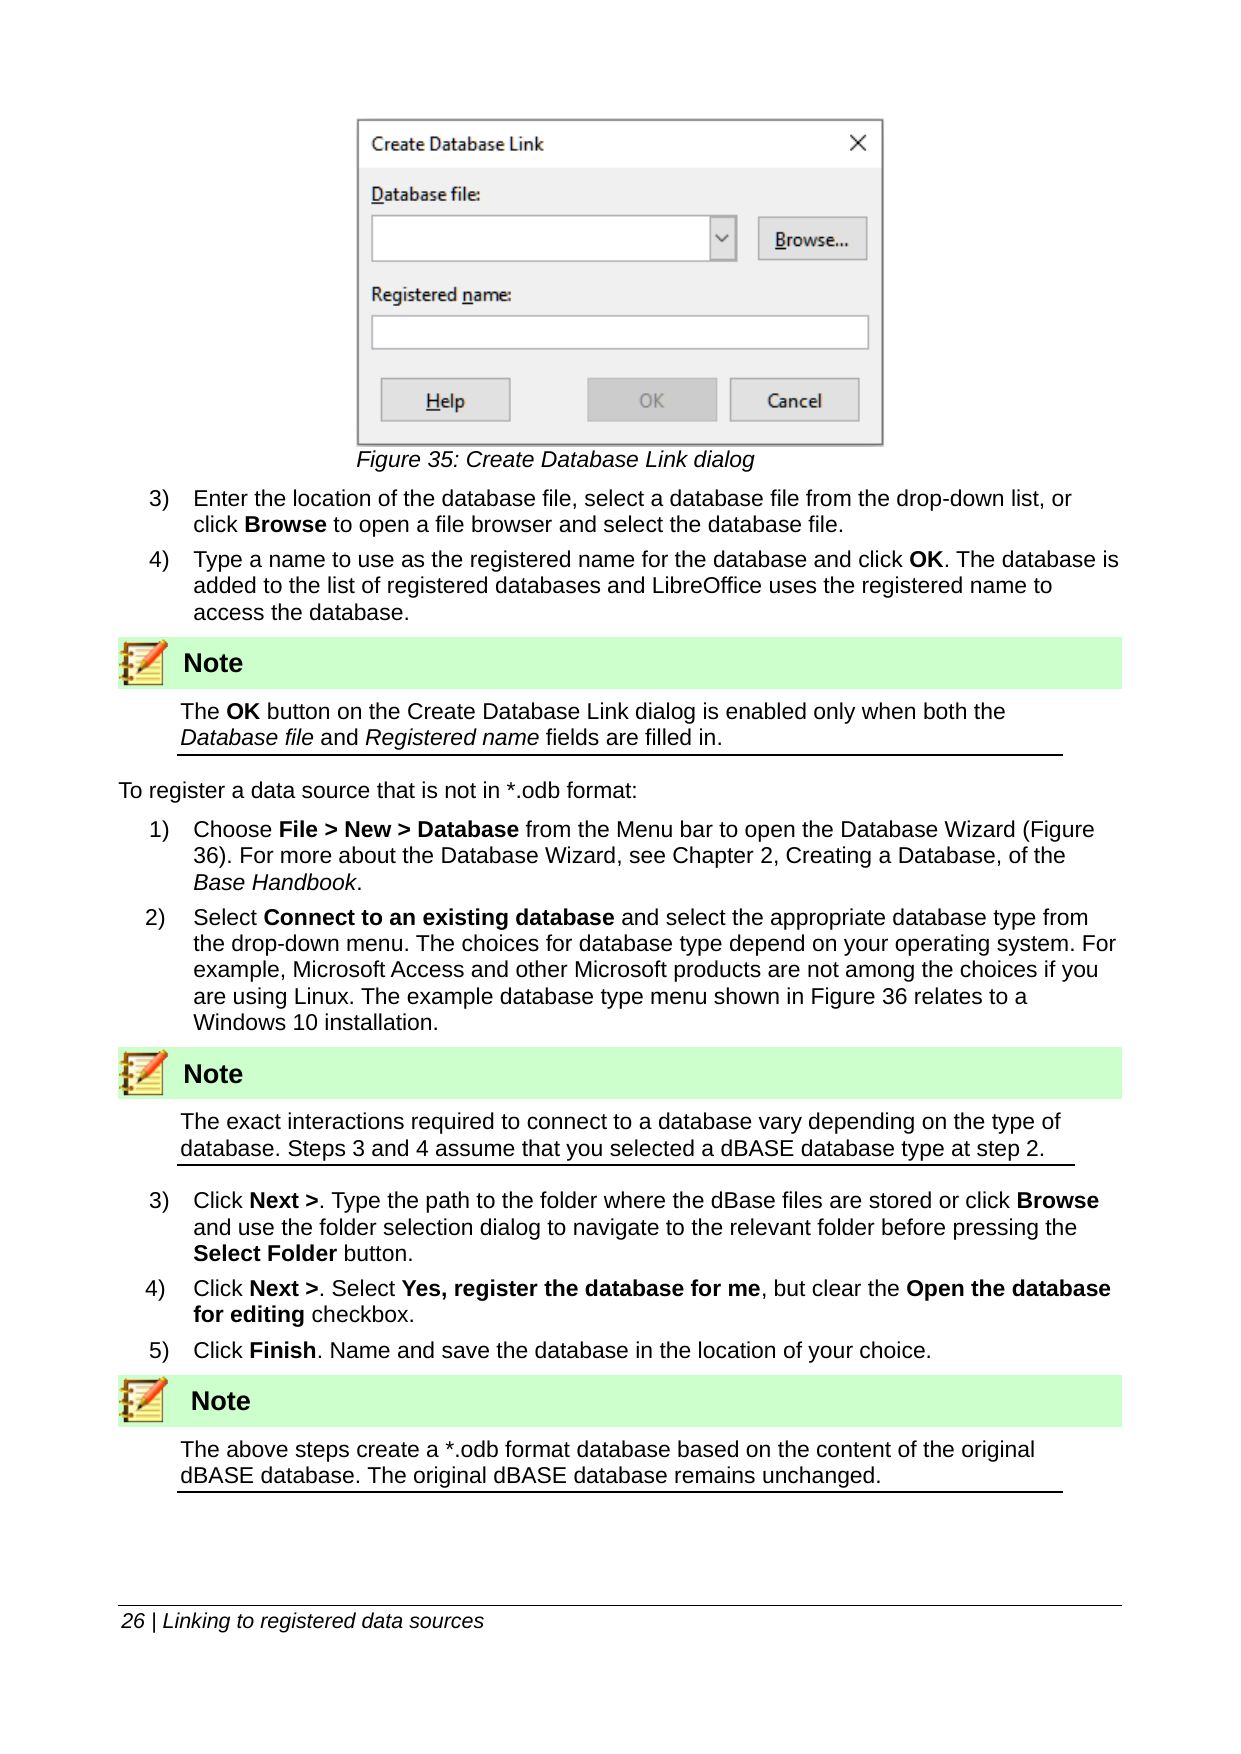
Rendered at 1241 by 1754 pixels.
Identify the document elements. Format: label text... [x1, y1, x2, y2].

list Type a name to use as the registered name for the database and click OK. The database is added to the list of registered databases and LibreOffice uses the registered name to access the database. [169, 546, 1122, 625]
subtitle Note [118, 637, 1122, 689]
subtitle Note [118, 1375, 1122, 1427]
picture [119, 1048, 170, 1099]
picture [119, 1375, 170, 1426]
text The exact interactions required to connect to a database vary depending on the type of database. Steps 3 and 4 assume that you selected a dBASE database type at step 2. [177, 1105, 1075, 1164]
text The above steps create a *.odb format database based on the content of the original dBASE database. The original dBASE database remains unchanged. [177, 1433, 1063, 1491]
subtitle Note [118, 1047, 1122, 1099]
list Click Next >. Type the path to the folder where the dBase files are stored or click Browse and use the folder selection dialog to navigate to the relevant folder before pressing the Select Folder button. [169, 1187, 1122, 1266]
text Figure 35: Create Database Link dialog [356, 447, 884, 473]
picture [356, 118, 885, 447]
text The OK button on the Create Database Link dialog is enabled only when both the Database file and Registered name fields are filled in. [177, 695, 1063, 754]
list Click Finish. Name and save the database in the location of your choice. [169, 1337, 1122, 1363]
list Enter the location of the database file, select a database file from the drop-down list, or click Browse to open a file browser and select the database file. [169, 484, 1122, 537]
list Select Connect to an existing database and select the appropriate database type from the drop-down menu. The choices for database type depend on your operating system. For example, Microsoft Access and other Microsoft products are not among the choices if you are using Linux. The example database type menu shown in Figure 36 relates to a Windows 10 installation. [165, 904, 1122, 1035]
list Choose File > New > Database from the Menu bar to open the Database Wizard (Figure 36). For more about the Database Wizard, see Chapter 2, Creating a Database, of the Base Handbook. [169, 816, 1122, 895]
picture [119, 638, 170, 689]
list Click Next >. Select Yes, register the database for me, but clear the Open the database for editing checkbox. [165, 1275, 1122, 1328]
list To register a data source that is not in *.odb format: [118, 777, 1122, 803]
